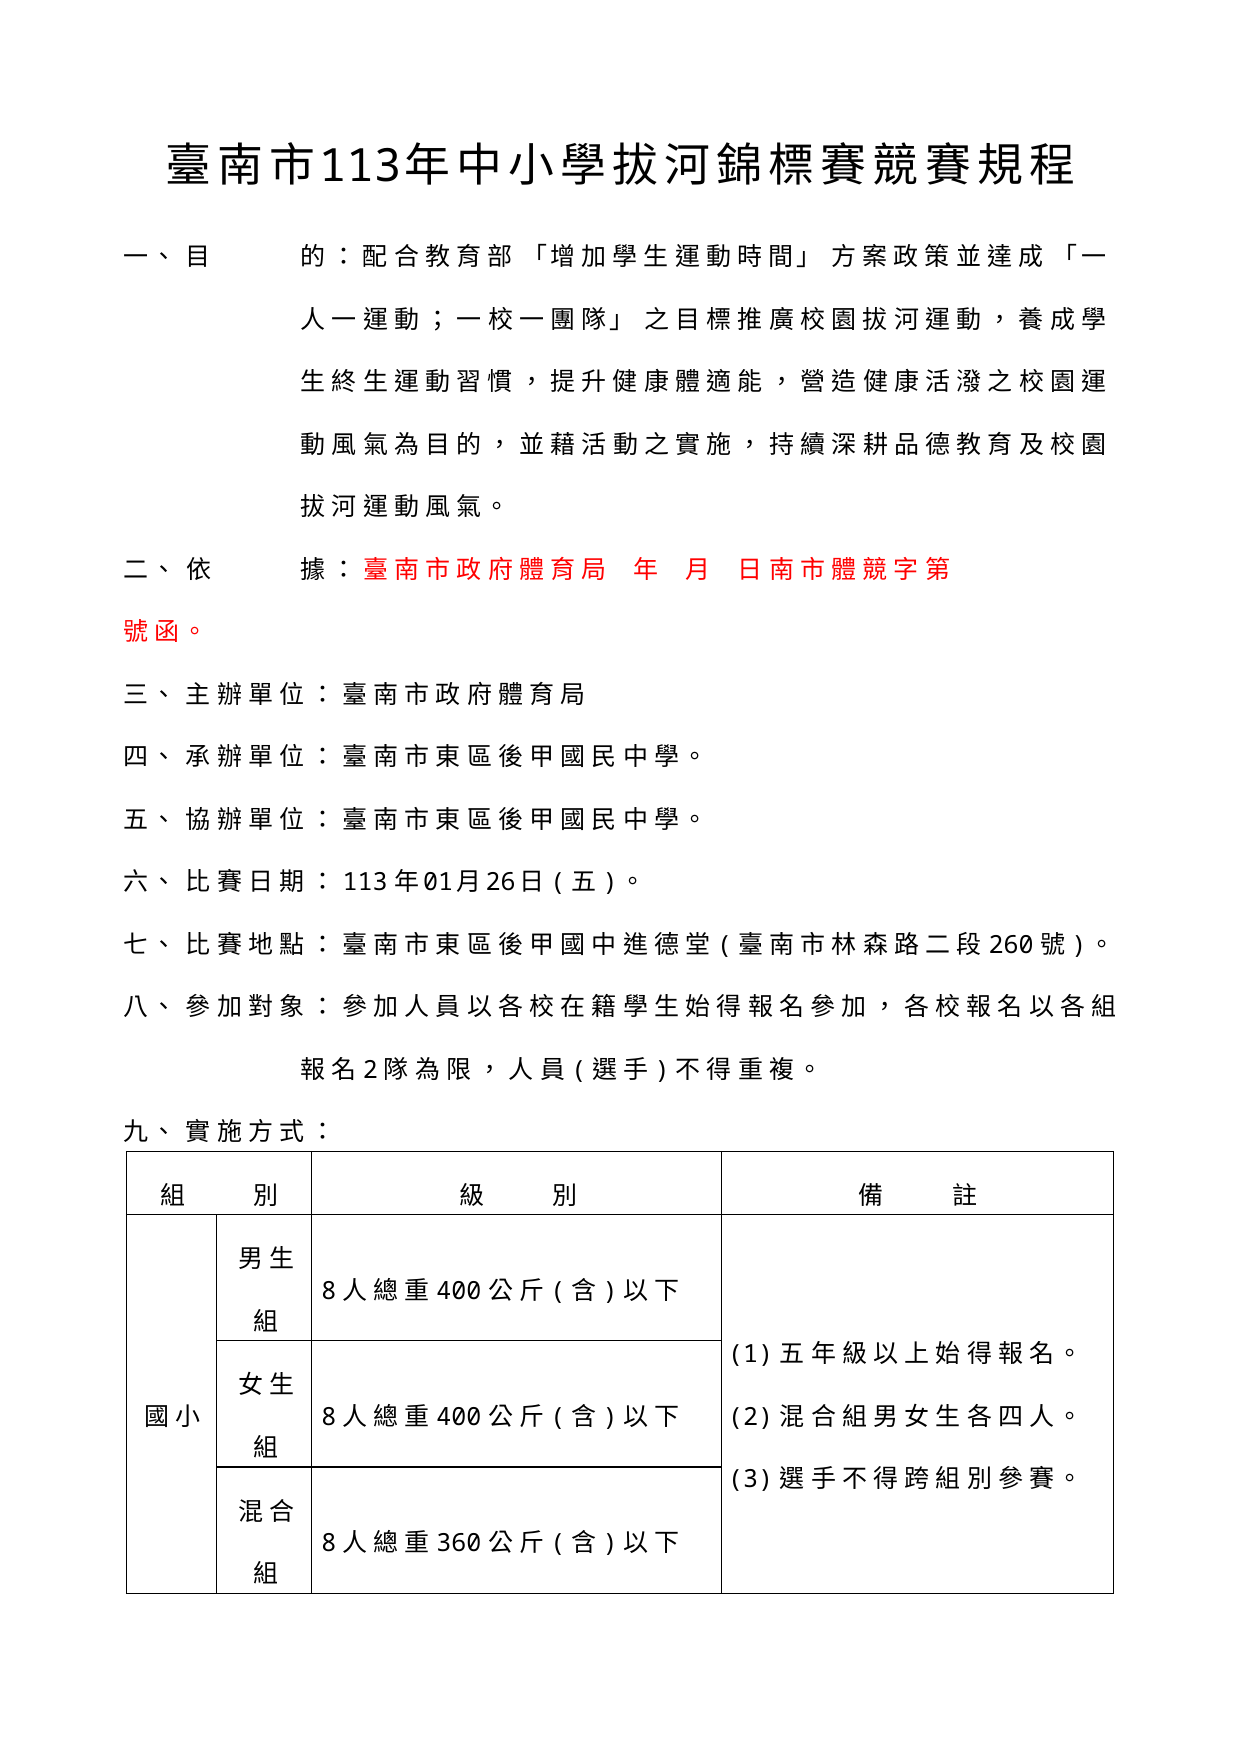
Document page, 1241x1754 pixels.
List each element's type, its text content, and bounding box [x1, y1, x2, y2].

table_cell 8人總重400公斤(含)以下 [312, 1341, 721, 1466]
text 三、主辦單位：臺南市政府體育局 [120, 651, 1120, 713]
table_cell 男生組 [217, 1215, 311, 1340]
table_cell 8人總重360公斤(含)以下 [312, 1468, 721, 1592]
table_header 組 別 [127, 1152, 311, 1214]
table_cell 國小 [127, 1215, 216, 1592]
table_cell 混合組 [217, 1468, 311, 1592]
table_cell (1)五年級以上始得報名。 (2)混合組男女生各四人。 (3)選手不得跨組別參賽。 [722, 1215, 1113, 1592]
text 五、協辦單位：臺南市東區後甲國民中學。 [120, 776, 1120, 838]
table_cell 8人總重400公斤(含)以下 [312, 1215, 721, 1340]
table_cell 女生組 [217, 1341, 311, 1466]
text 二、依 據：臺南市政府體育局 年 月 日南市體競字第 號函。 [120, 526, 1120, 651]
table_header 備 註 [722, 1152, 1113, 1214]
text 七、比賽地點：臺南市東區後甲國中進德堂(臺南市林森路二段260號)。 [120, 901, 1120, 963]
text 一、目 的：配合教育部「增加學生運動時間」方案政策並達成「一人一運動；一校一團隊」之目標推廣校園拔河運動，養成學生終生運動習慣，提升健康體適能，營造健康活潑之校園運動風氣為目的，並藉活動之實施，持續深耕品德教育及校園拔河運動風氣。 [120, 213, 1120, 526]
text 八、參加對象：參加人員以各校在籍學生始得報名參加，各校報名以各組報名2隊為限，人員(選手)不得重複。 [120, 963, 1120, 1088]
text 六、比賽日期：113年01月26日(五)。 [120, 838, 1120, 901]
table_header 級 別 [312, 1152, 721, 1214]
text 九、實施方式： [120, 1088, 1120, 1151]
text 臺南市113年中小學拔河錦標賽競賽規程 [120, 88, 1120, 213]
text 四、承辦單位：臺南市東區後甲國民中學。 [120, 713, 1120, 776]
